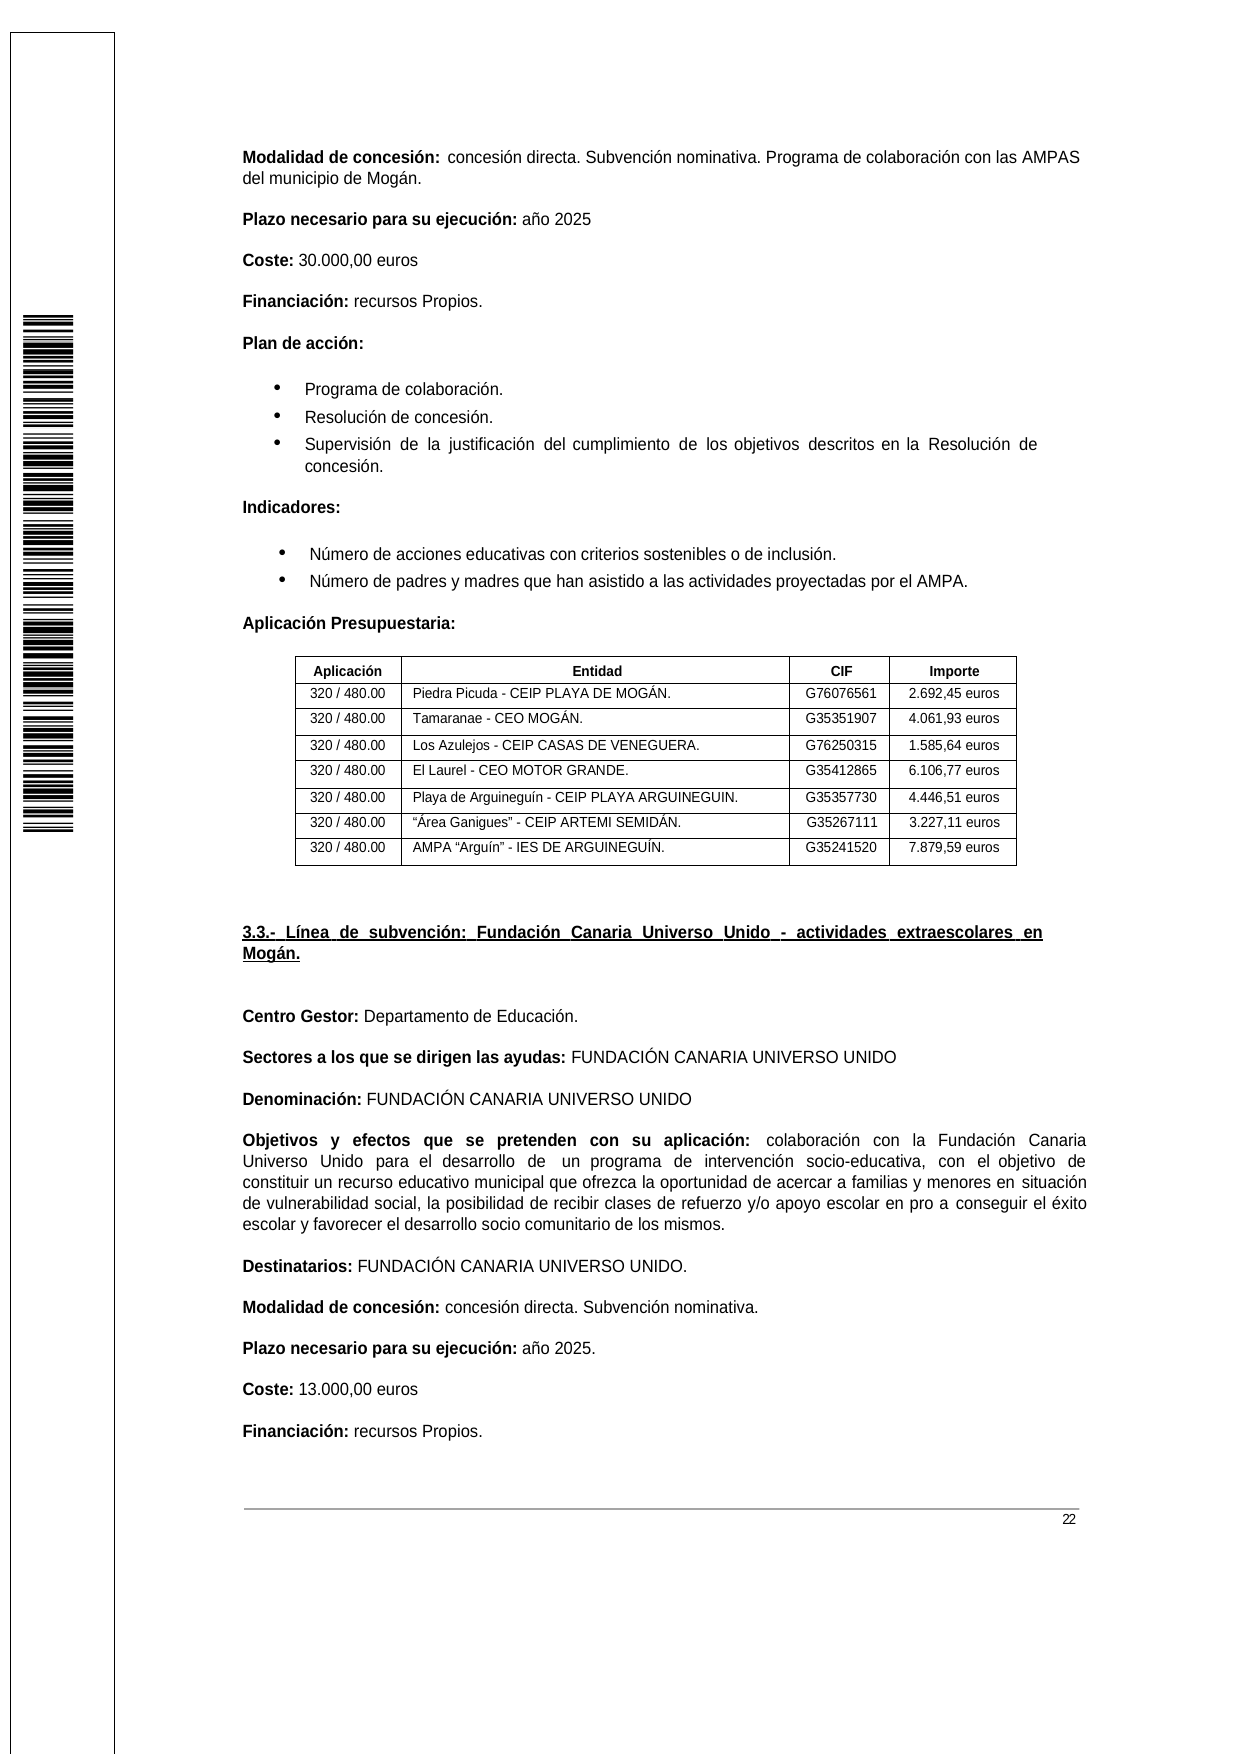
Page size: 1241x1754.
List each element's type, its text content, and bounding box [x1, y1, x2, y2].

text Destinatarios: FUNDACIÓN CANARIA UNIVERSO UNIDO. [242, 1256, 1188, 1276]
table_cell 320 / 480.00 [296, 761, 401, 787]
list Número de padres y madres que han asistido a las actividades proyectadas por el AMPA. [278, 565, 1188, 593]
text Denominación: FUNDACIÓN CANARIA UNIVERSO UNIDO [242, 1089, 1188, 1109]
text Coste: 30.000,00 euros [242, 250, 1188, 271]
list Número de acciones educativas con criterios sostenibles o de inclusión. [278, 538, 1188, 565]
table_cell AMPA “Arguín” - IES DE ARGUINEGUÍN. [402, 839, 789, 864]
table_cell 320 / 480.00 [296, 684, 401, 708]
text Modalidad de concesión: concesión directa. Subvención nominativa. [242, 1297, 1188, 1317]
table_cell 4.061,93 euros [890, 709, 1016, 735]
table_cell 1.585,64 euros [890, 736, 1016, 760]
list Programa de colaboración. [273, 374, 1188, 401]
text 3.3.- Línea de subvención: Fundación Canaria Universo Unido - actividades extraescolares en Mogán. [242, 922, 1087, 964]
table_cell G76076561 [790, 684, 889, 708]
text 22 [1062, 1512, 1188, 1528]
table_cell 7.879,59 euros [890, 839, 1016, 864]
text Plan de acción: [242, 333, 1188, 353]
table_cell 3.227,11 euros [890, 814, 1016, 837]
text Financiación: recursos Propios. [242, 1421, 1188, 1441]
list Supervisión de la justificación del cumplimiento de los objetivos descritos en la Resolución de [273, 428, 1188, 456]
text Centro Gestor: Departamento de Educación. [242, 1006, 1188, 1027]
table_cell Piedra Picuda - CEIP PLAYA DE MOGÁN. [402, 684, 789, 708]
table_cell Los Azulejos - CEIP CASAS DE VENEGUERA. [402, 736, 789, 760]
table_cell 6.106,77 euros [890, 761, 1016, 787]
table_cell 320 / 480.00 [296, 839, 401, 864]
text Modalidad de concesión: concesión directa. Subvención nominativa. Programa de colaboración con las AMPAS del municipio de Mogán. [242, 146, 1087, 188]
list Resolución de concesión. [273, 401, 1188, 428]
table_cell 4.446,51 euros [890, 789, 1016, 812]
table_header Entidad [402, 657, 789, 683]
table_cell 320 / 480.00 [296, 709, 401, 735]
text Plazo necesario para su ejecución: año 2025. [242, 1338, 1188, 1359]
table_cell 2.692,45 euros [890, 684, 1016, 708]
text Objetivos y efectos que se pretenden con su aplicación: colaboración con la Fundación Canaria Universo Unido para el desarrollo de un programa de intervención socio-educativa, con el objetivo de constituir un recurso educativo municipal que ofrezca la oportunidad de acercar a familias y menores en situación de vulnerabilidad social, la posibilidad de recibir clases de refuerzo y/o apoyo escolar en pro a conseguir el éxito escolar y favorecer el desarrollo socio comunitario de los mismos. [242, 1130, 1087, 1235]
text Coste: 13.000,00 euros [242, 1379, 1188, 1400]
table_cell “Área Ganigues” - CEIP ARTEMI SEMIDÁN. [402, 814, 789, 837]
table_cell 320 / 480.00 [296, 736, 401, 760]
table_cell 320 / 480.00 [296, 814, 401, 837]
table_cell 320 / 480.00 [296, 789, 401, 812]
text Financiación: recursos Propios. [242, 292, 1188, 312]
table_cell Tamaranae - CEO MOGÁN. [402, 709, 789, 735]
table_cell El Laurel - CEO MOTOR GRANDE. [402, 761, 789, 787]
table_cell G35357730 [790, 789, 889, 812]
table_header Aplicación [296, 657, 401, 683]
text Plazo necesario para su ejecución: año 2025 [242, 209, 1188, 229]
text Indicadores: [242, 497, 1188, 517]
table_header CIF [790, 657, 889, 683]
table_header Importe [890, 657, 1016, 683]
text Aplicación Presupuestaria: [242, 613, 1188, 634]
table_cell Playa de Arguineguín - CEIP PLAYA ARGUINEGUIN. [402, 789, 789, 812]
table_cell G35267111 [790, 814, 889, 837]
text concesión. [304, 456, 1188, 476]
table_cell G35241520 [790, 839, 889, 864]
table_cell G76250315 [790, 736, 889, 760]
text Sectores a los que se dirigen las ayudas: FUNDACIÓN CANARIA UNIVERSO UNIDO [242, 1048, 1188, 1068]
table_cell G35351907 [790, 709, 889, 735]
picture [21, 313, 75, 835]
table_cell G35412865 [790, 761, 889, 787]
